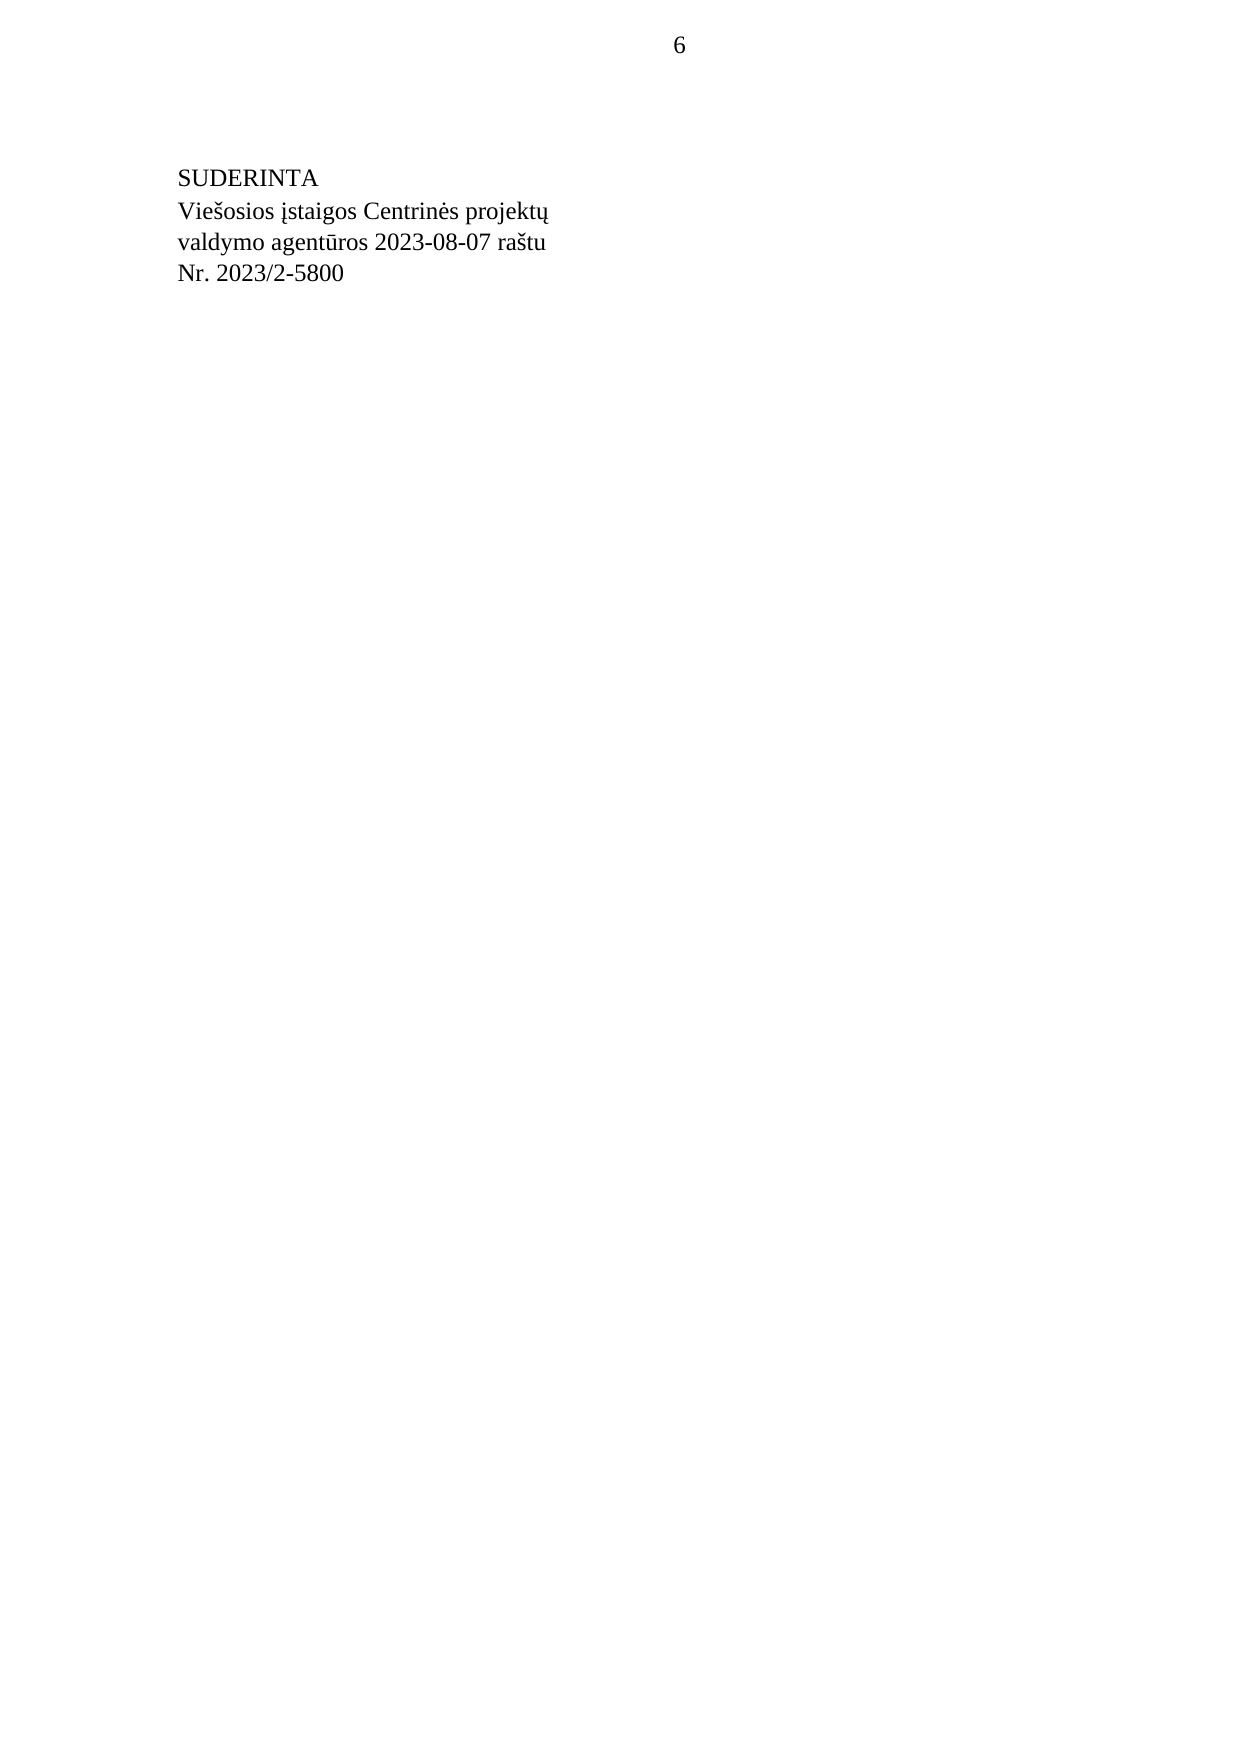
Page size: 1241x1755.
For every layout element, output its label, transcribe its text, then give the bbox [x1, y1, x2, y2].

text Viešosios įstaigos Centrinės projektų [177, 196, 1181, 225]
text Nr. 2023/2-5800 [177, 258, 1181, 286]
text SUDERINTA [177, 163, 1181, 192]
text valdymo agentūros 2023-08-07 raštu [177, 227, 1181, 256]
